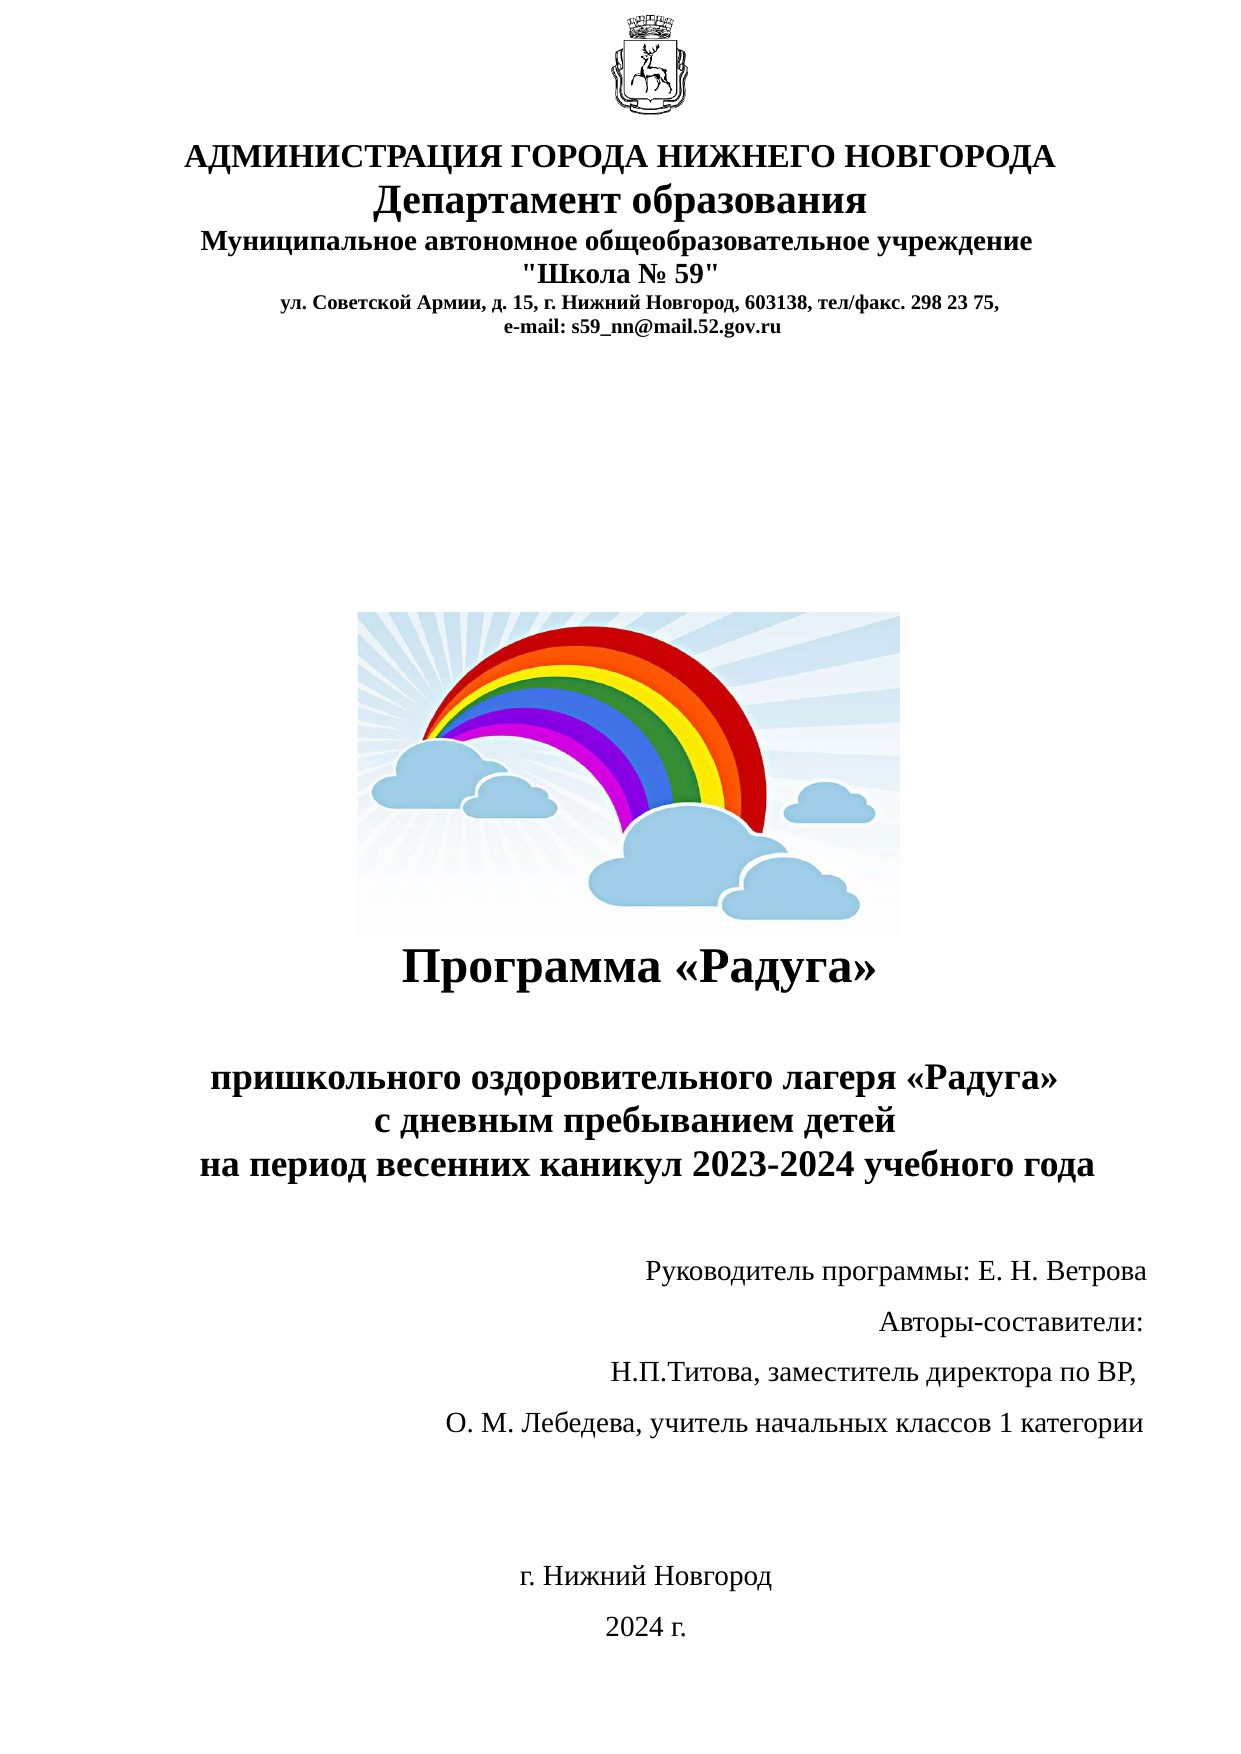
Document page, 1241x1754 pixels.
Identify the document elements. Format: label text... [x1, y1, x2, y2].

text пришкольного оздоровительного лагеря «Радуга» с дневным пребыванием детей [206, 1054, 1063, 1141]
text e-mail: s59_nn@mail.52.gov.ru [148, 314, 1137, 338]
text Руководитель программы: Е. Н. Ветрова [148, 1253, 1147, 1286]
text Авторы-составители: [148, 1304, 1144, 1337]
text г. Нижний Новгород [148, 1558, 1144, 1592]
text Программа «Радуга» [148, 563, 1144, 994]
text Муниципальное автономное общеобразовательное учреждение [89, 223, 1152, 256]
text ул. Советской Армии, д. 15, г. Нижний Новгород, 603138, тел/факс. 298 23 75, [148, 290, 1137, 314]
text О. М. Лебедева, учитель начальных классов 1 категории [148, 1406, 1144, 1439]
text АДМИНИСТРАЦИЯ ГОРОДА НИЖНЕГО НОВГОРОДА [89, 136, 1152, 175]
text "Школа № 59" [89, 256, 1152, 290]
text Н.П.Титова, заместитель директора по ВР, [148, 1354, 1144, 1388]
text на период весенних каникул 2023-2024 учебного года [148, 1141, 1147, 1184]
text 2024 г. [148, 1609, 1144, 1643]
text Департамент образования [89, 175, 1152, 223]
